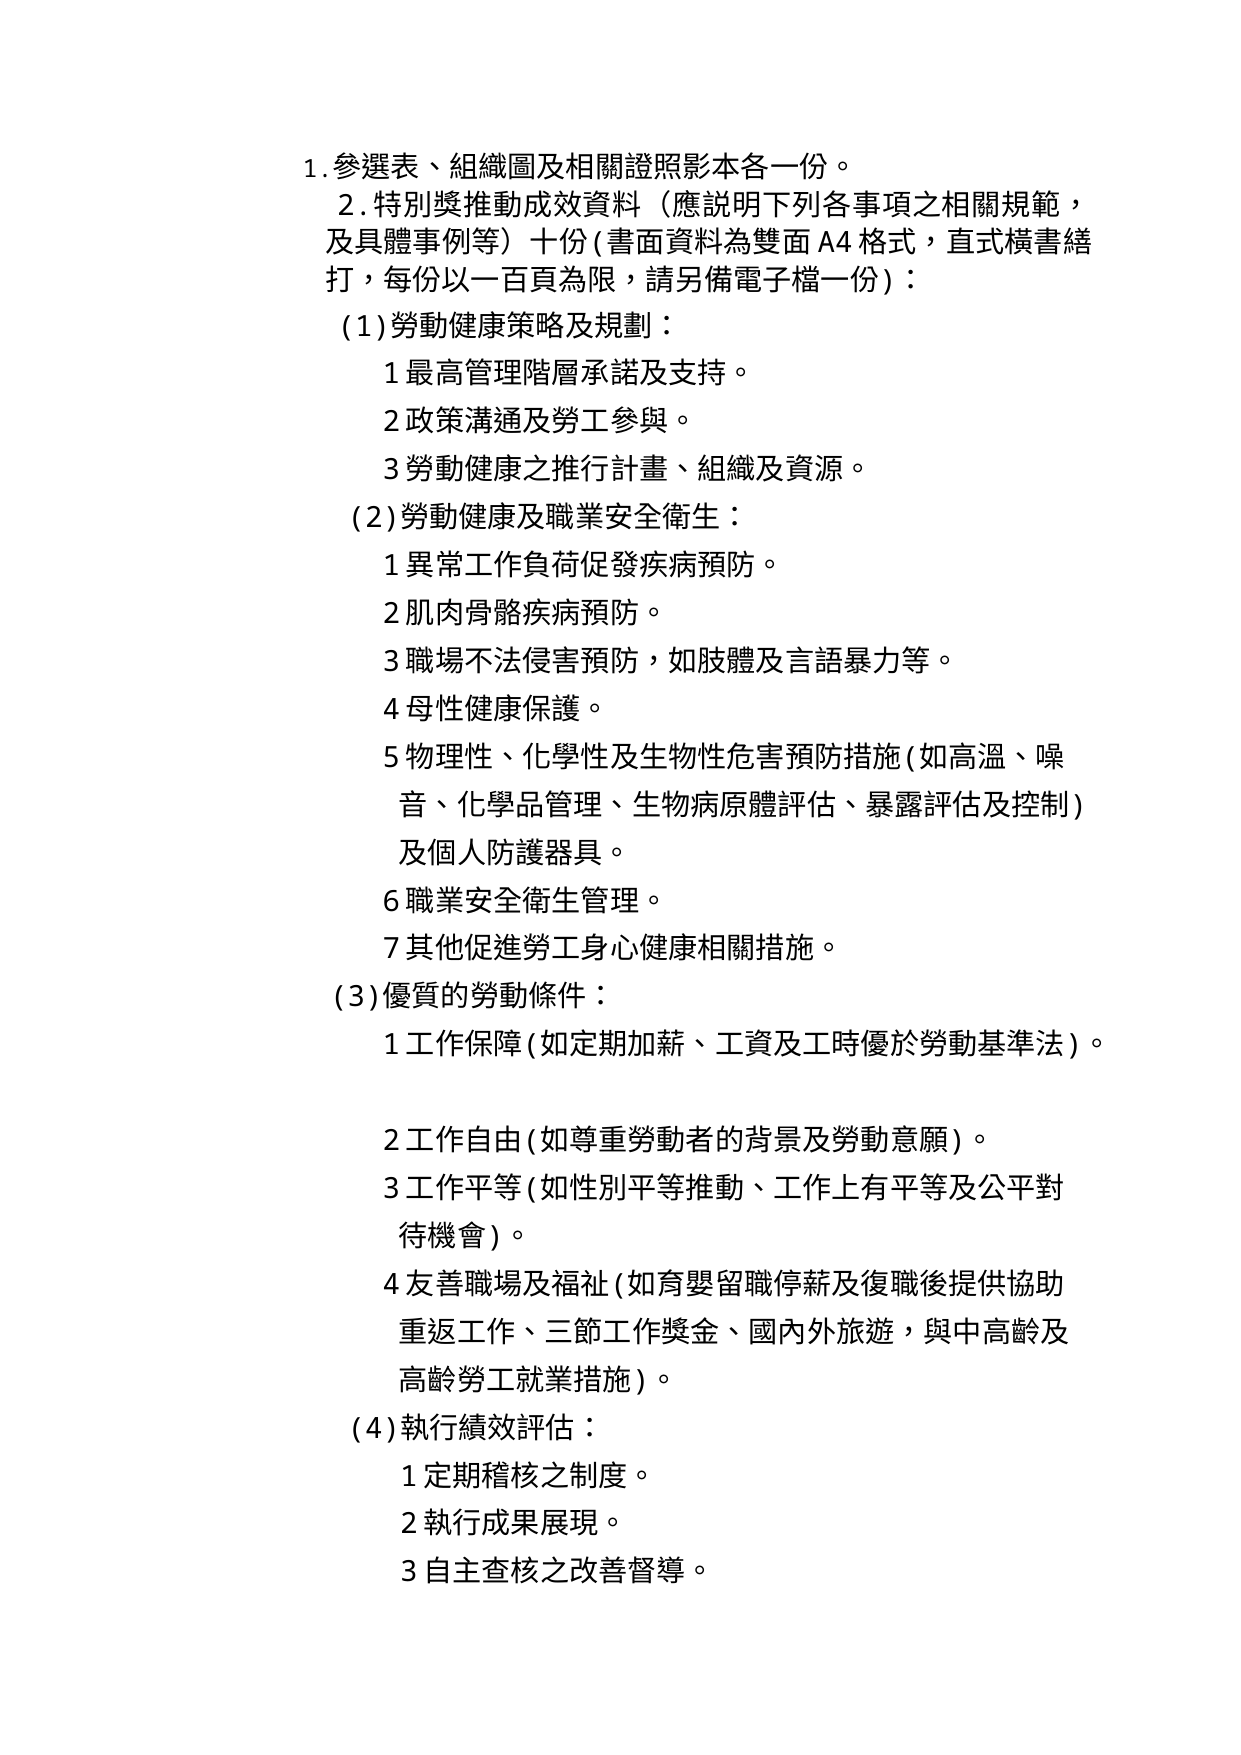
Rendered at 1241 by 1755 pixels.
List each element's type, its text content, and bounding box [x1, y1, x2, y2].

text 2政策溝通及勞工參與。 [277, 393, 1093, 441]
text 3工作平等(如性別平等推動、工作上有平等及公平對待機會)。 [277, 1160, 1093, 1256]
text 2工作自由(如尊重勞動者的背景及勞動意願)。 [277, 1112, 1093, 1160]
text 2.特別獎推動成效資料（應説明下列各事項之相關規範，及具體事例等）十份(書面資料為雙面A4格式，直式橫書繕打，每份以一百頁為限，請另備電子檔一份)： [155, 185, 1093, 298]
text (3)優質的勞動條件： [277, 968, 1093, 1016]
text 2執行成果展現。 [277, 1496, 1093, 1543]
text 3職場不法侵害預防，如肢體及言語暴力等。 [277, 633, 1093, 681]
text 1工作保障(如定期加薪、工資及工時優於勞動基準法)。 [277, 1016, 1093, 1112]
text 7其他促進勞工身心健康相關措施。 [277, 921, 1093, 968]
text 1定期稽核之制度。 [277, 1448, 1093, 1496]
text 2肌肉骨骼疾病預防。 [277, 585, 1093, 633]
text 4友善職場及福祉(如育嬰留職停薪及復職後提供協助重返工作、三節工作獎金、國內外旅遊，與中高齡及高齡勞工就業措施)。 [277, 1256, 1093, 1400]
text 1最高管理階層承諾及支持。 [277, 346, 1093, 393]
text 3勞動健康之推行計畫、組織及資源。 [277, 441, 1093, 489]
text (4)執行績效評估： [277, 1400, 1093, 1448]
text 1.參選表、組織圖及相關證照影本各一份。 [302, 148, 1093, 185]
text 1異常工作負荷促發疾病預防。 [277, 537, 1093, 585]
text 5物理性、化學性及生物性危害預防措施(如高溫、噪音、化學品管理、生物病原體評估、暴露評估及控制)及個人防護器具。 [277, 729, 1093, 873]
text (1)勞動健康策略及規劃： [277, 298, 1093, 346]
text 3自主查核之改善督導。 [277, 1543, 1093, 1591]
text 6職業安全衛生管理。 [277, 873, 1093, 921]
text (2)勞動健康及職業安全衛生： [277, 489, 1093, 537]
text 4母性健康保護。 [277, 681, 1093, 729]
